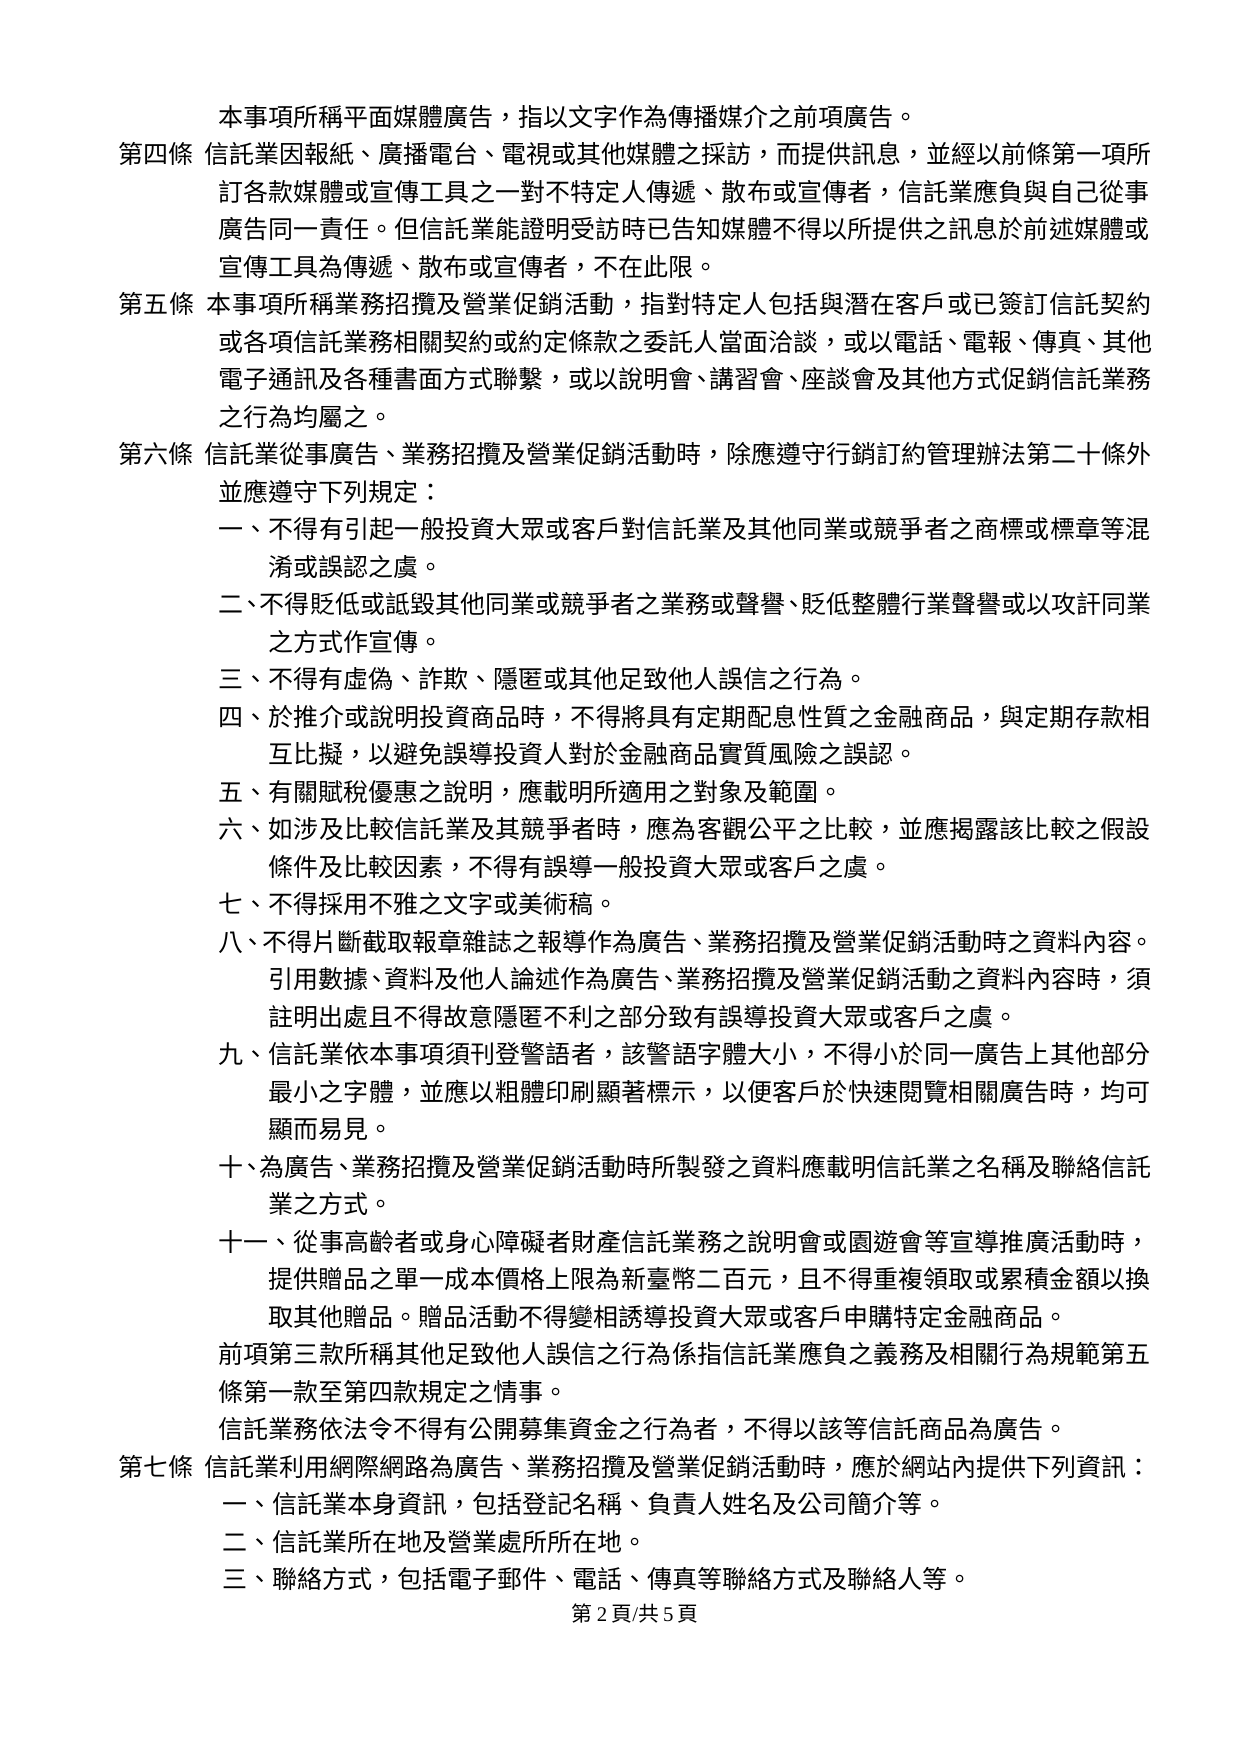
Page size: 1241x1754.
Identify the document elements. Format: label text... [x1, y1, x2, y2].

text 二、不得貶低或詆毀其他同業或競爭者之業務或聲譽、貶低整體行業聲譽或以攻訐同業之方式作宣傳。 [218, 584, 1152, 659]
text 五、有關賦稅優惠之說明，應載明所適用之對象及範圍。 [218, 772, 1152, 809]
text 八、不得片斷截取報章雜誌之報導作為廣告、業務招攬及營業促銷活動時之資料內容。引用數據、資料及他人論述作為廣告、業務招攬及營業促銷活動之資料內容時，須註明出處且不得故意隱匿不利之部分致有誤導投資大眾或客戶之虞。 [218, 922, 1152, 1034]
text 二、信託業所在地及營業處所所在地。 [197, 1522, 1152, 1559]
text 四、於推介或說明投資商品時，不得將具有定期配息性質之金融商品，與定期存款相互比擬，以避免誤導投資人對於金融商品實質風險之誤認。 [218, 697, 1152, 772]
text 信託業務依法令不得有公開募集資金之行為者，不得以該等信託商品為廣告。 [118, 1409, 1152, 1447]
text 一、不得有引起一般投資大眾或客戶對信託業及其他同業或競爭者之商標或標章等混淆或誤認之虞。 [218, 509, 1152, 584]
text 十一、從事高齡者或身心障礙者財產信託業務之說明會或園遊會等宣導推廣活動時，提供贈品之單一成本價格上限為新臺幣二百元，且不得重複領取或累積金額以換取其他贈品。贈品活動不得變相誘導投資大眾或客戶申購特定金融商品。 [218, 1222, 1152, 1334]
text 第六條 信託業從事廣告、業務招攬及營業促銷活動時，除應遵守行銷訂約管理辦法第二十條外，並應遵守下列規定： [118, 434, 1152, 509]
text 九、信託業依本事項須刊登警語者，該警語字體大小，不得小於同一廣告上其他部分最小之字體，並應以粗體印刷顯著標示，以便客戶於快速閱覽相關廣告時，均可顯而易見。 [218, 1034, 1152, 1147]
text 七、不得採用不雅之文字或美術稿。 [218, 884, 1152, 922]
text 第七條 信託業利用網際網路為廣告、業務招攬及營業促銷活動時，應於網站內提供下列資訊： [118, 1447, 1152, 1484]
text 三、聯絡方式，包括電子郵件、電話、傳真等聯絡方式及聯絡人等。 [197, 1559, 1152, 1597]
text 十、為廣告、業務招攬及營業促銷活動時所製發之資料應載明信託業之名稱及聯絡信託業之方式。 [218, 1147, 1152, 1222]
text 六、如涉及比較信託業及其競爭者時，應為客觀公平之比較，並應揭露該比較之假設條件及比較因素，不得有誤導一般投資大眾或客戶之虞。 [218, 809, 1152, 884]
text 前項第三款所稱其他足致他人誤信之行為係指信託業應負之義務及相關行為規範第五條第一款至第四款規定之情事。 [218, 1334, 1152, 1409]
text 一、信託業本身資訊，包括登記名稱、負責人姓名及公司簡介等。 [197, 1484, 1152, 1522]
text 第五條 本事項所稱業務招攬及營業促銷活動，指對特定人包括與潛在客戶或已簽訂信託契約或各項信託業務相關契約或約定條款之委託人當面洽談，或以電話、電報、傳真、其他電子通訊及各種書面方式聯繫，或以說明會、講習會、座談會及其他方式促銷信託業務之行為均屬之。 [118, 284, 1152, 434]
text 第四條 信託業因報紙、廣播電台、電視或其他媒體之採訪，而提供訊息，並經以前條第一項所訂各款媒體或宣傳工具之一對不特定人傳遞、散布或宣傳者，信託業應負與自己從事廣告同一責任。但信託業能證明受訪時已告知媒體不得以所提供之訊息於前述媒體或宣傳工具為傳遞、散布或宣傳者，不在此限。 [118, 134, 1152, 284]
text 本事項所稱平面媒體廣告，指以文字作為傳播媒介之前項廣告。 [118, 97, 1152, 134]
text 三、不得有虛偽、詐欺、隱匿或其他足致他人誤信之行為。 [218, 659, 1152, 697]
